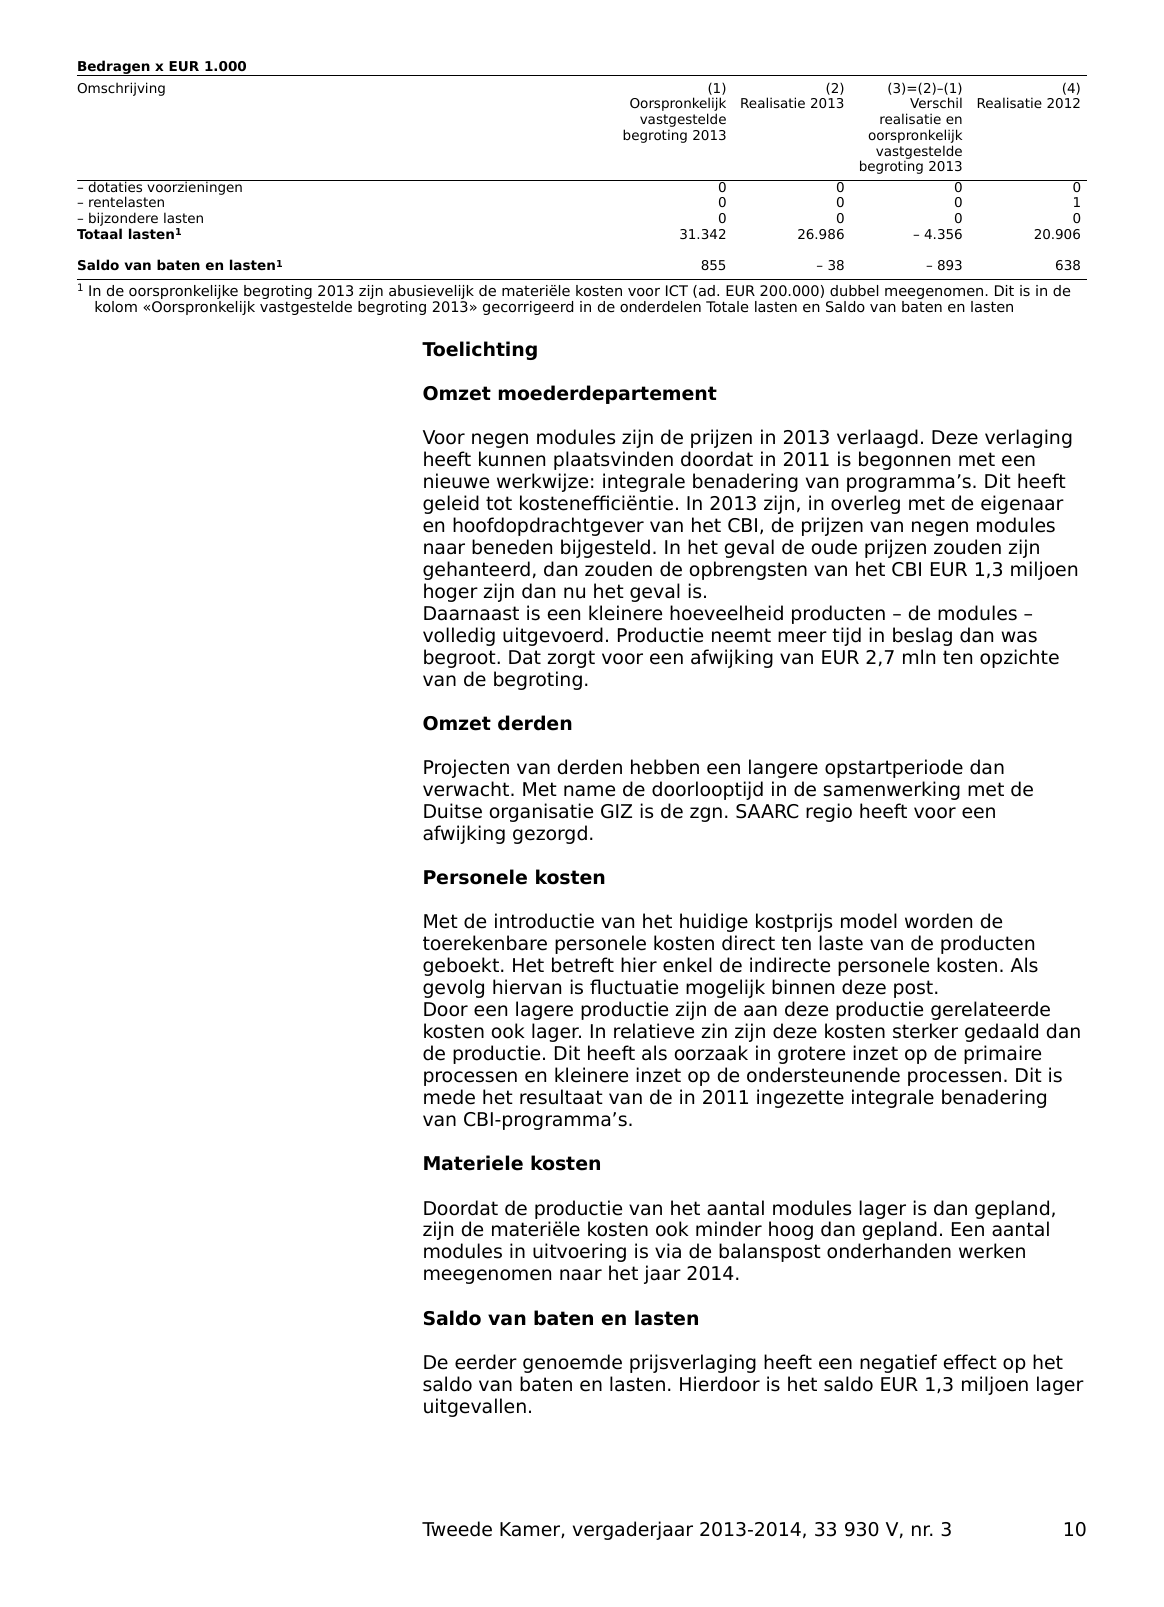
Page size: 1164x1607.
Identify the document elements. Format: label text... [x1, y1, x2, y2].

table_cell – bijzondere lasten [77, 211, 614, 227]
table_cell – 38 [732, 258, 850, 279]
table_cell – 4.356 [850, 227, 968, 242]
table_cell 0 [850, 211, 968, 227]
table_cell 638 [969, 258, 1087, 279]
table_cell 26.986 [732, 227, 850, 242]
table_cell – dotaties voorzieningen [77, 181, 614, 195]
table_cell 0 [732, 211, 850, 227]
subtitle Saldo van baten en lasten [422, 1307, 1087, 1329]
table_cell 0 [850, 181, 968, 195]
subtitle Omzet derden [422, 713, 1087, 735]
table_cell 0 [850, 195, 968, 211]
table_cell 0 [614, 181, 732, 195]
table_cell 0 [614, 211, 732, 227]
table_cell [969, 243, 1087, 258]
subtitle Toelichting [422, 338, 1087, 361]
table_cell 20.906 [969, 227, 1087, 242]
table_cell 0 [732, 195, 850, 211]
text Voor negen modules zijn de prijzen in 2013 verlaagd. Deze verlaging heeft kunnen plaatsvinden doordat in 2011 is begonnen met een nieuwe werkwijze: integrale benadering van programma’s. Dit heeft geleid tot kostenefficiëntie. In 2013 zijn, in overleg met de eigenaar en hoofdopdrachtgever van het CBI, de prijzen van negen modules naar beneden bijgesteld. In het geval de oude prijzen zouden zijn gehanteerd, dan zouden de opbrengsten van het CBI EUR 1,3 miljoen hoger zijn dan nu het geval is. [422, 427, 1087, 603]
text Projecten van derden hebben een langere opstartperiode dan verwacht. Met name de doorlooptijd in de samenwerking met de Duitse organisatie GIZ is de zgn. SAARC regio heeft voor een afwijking gezorgd. [422, 757, 1087, 845]
table_header Bedragen x EUR 1.000 [77, 59, 1087, 75]
table_cell [614, 243, 732, 258]
table_cell 0 [969, 211, 1087, 227]
table_cell [732, 243, 850, 258]
table_cell Totaal lasten1 [77, 227, 614, 242]
table_cell (2) Realisatie 2013 [732, 76, 850, 179]
table_cell 0 [614, 195, 732, 211]
table_cell Omschrijving [77, 76, 614, 179]
table_cell 855 [614, 258, 732, 279]
table_cell – 893 [850, 258, 968, 279]
table_cell (3)=(2)–(1) Verschil realisatie en oorspronkelijk vastgestelde begroting 2013 [850, 76, 968, 179]
table_cell (4) Realisatie 2012 [969, 76, 1087, 179]
table_cell 0 [969, 181, 1087, 195]
subtitle Personele kosten [422, 867, 1087, 889]
text Door een lagere productie zijn de aan deze productie gerelateerde kosten ook lager. In relatieve zin zijn deze kosten sterker gedaald dan de productie. Dit heeft als oorzaak in grotere inzet op de primaire processen en kleinere inzet op de ondersteunende processen. Dit is mede het resultaat van de in 2011 ingezette integrale benadering van CBI-programma’s. [422, 999, 1087, 1131]
table_cell – rentelasten [77, 195, 614, 211]
subtitle Omzet moederdepartement [422, 383, 1087, 405]
table_cell Saldo van baten en lasten1 [77, 258, 614, 279]
text Met de introductie van het huidige kostprijs model worden de toerekenbare personele kosten direct ten laste van de producten geboekt. Het betreft hier enkel de indirecte personele kosten. Als gevolg hiervan is fluctuatie mogelijk binnen deze post. [422, 911, 1087, 999]
text De eerder genoemde prijsverlaging heeft een negatief effect op het saldo van baten en lasten. Hierdoor is het saldo EUR 1,3 miljoen lager uitgevallen. [422, 1352, 1087, 1418]
table_cell 1 [969, 195, 1087, 211]
table_cell [850, 243, 968, 258]
text Daarnaast is een kleinere hoeveelheid producten – de modules – volledig uitgevoerd. Productie neemt meer tijd in beslag dan was begroot. Dat zorgt voor een afwijking van EUR 2,7 mln ten opzichte van de begroting. [422, 603, 1087, 691]
table_cell 31.342 [614, 227, 732, 242]
table_cell (1) Oorspronkelijk vastgestelde begroting 2013 [614, 76, 732, 179]
table_cell 1 In de oorspronkelijke begroting 2013 zijn abusievelijk de materiële kosten voor ICT (ad. EUR 200.000) dubbel meegenomen. Dit is in de kolom «Oorspronkelijk vastgestelde begroting 2013» gecorrigeerd in de onderdelen Totale lasten en Saldo van baten en lasten [77, 280, 1087, 316]
table_cell 0 [732, 181, 850, 195]
table_cell [77, 243, 614, 258]
subtitle Materiele kosten [422, 1153, 1087, 1175]
text Doordat de productie van het aantal modules lager is dan gepland, zijn de materiële kosten ook minder hoog dan gepland. Een aantal modules in uitvoering is via de balanspost onderhanden werken meegenomen naar het jaar 2014. [422, 1197, 1087, 1285]
